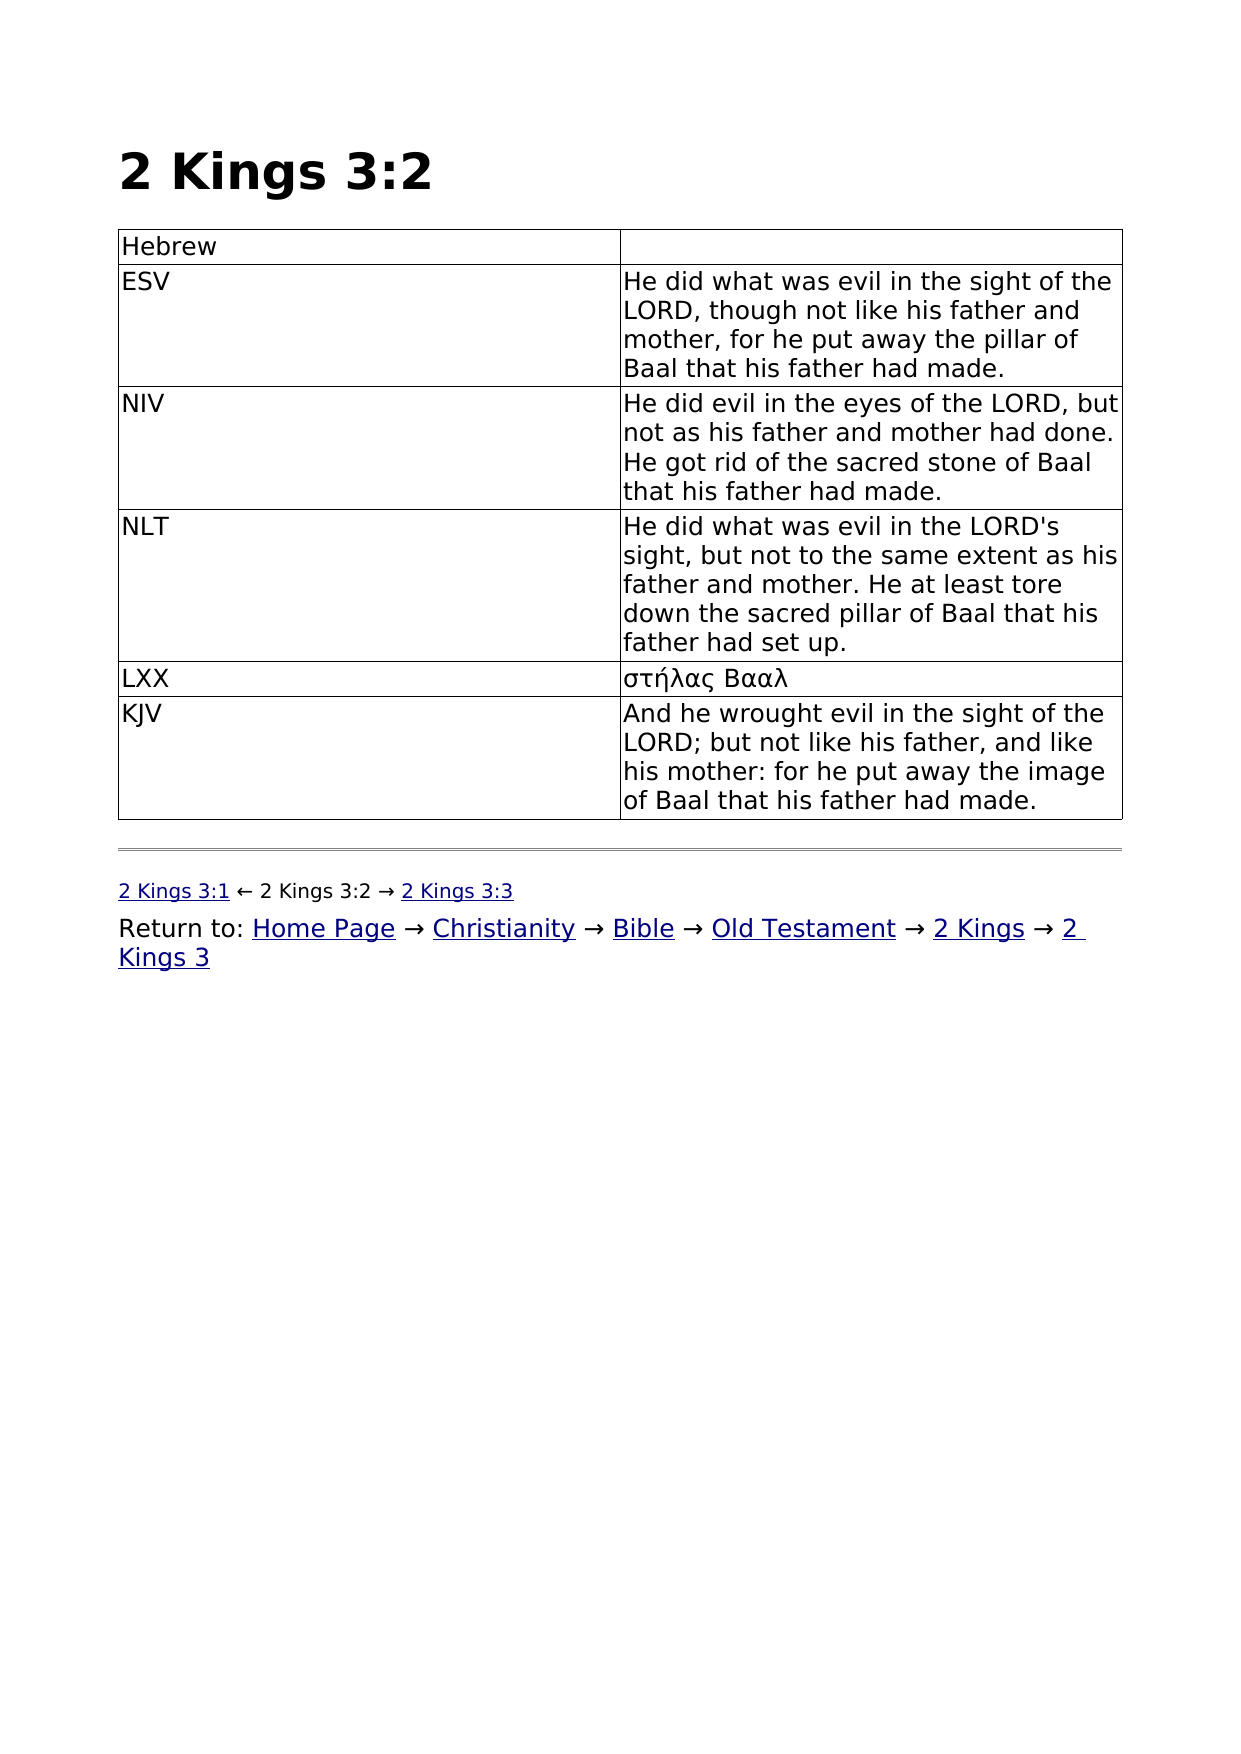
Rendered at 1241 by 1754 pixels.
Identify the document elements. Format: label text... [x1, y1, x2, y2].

table_cell ESV [119, 265, 620, 386]
subtitle 2 Kings 3:2 [118, 143, 1122, 201]
table_cell He did evil in the eyes of the LORD, but not as his father and mother had done. He got rid of the sacred stone of Baal that his father had made. [621, 387, 1122, 509]
table_cell NLT [119, 510, 620, 661]
table_cell He did what was evil in the sight of the LORD, though not like his father and mother, for he put away the pillar of Baal that his father had made. [621, 265, 1122, 386]
table_cell And he wrought evil in the sight of the LORD; but not like his father, and like his mother: for he put away the image of Baal that his father had made. [621, 697, 1122, 818]
text Return to: Home Page → Christianity → Bible → Old Testament → 2 Kings → 2 Kings 3 [118, 914, 1122, 972]
table_cell NIV [119, 387, 620, 509]
table_header Hebrew [119, 230, 620, 264]
table_cell KJV [119, 697, 620, 818]
table_header [621, 230, 1122, 264]
table_cell He did what was evil in the LORD's sight, but not to the same extent as his father and mother. He at least tore down the sacred pillar of Baal that his father had set up. [621, 510, 1122, 661]
table_cell στήλας Βααλ [621, 662, 1122, 696]
text 2 Kings 3:1 ← 2 Kings 3:2 → 2 Kings 3:3 [118, 880, 1122, 914]
table_cell LXX [119, 662, 620, 696]
